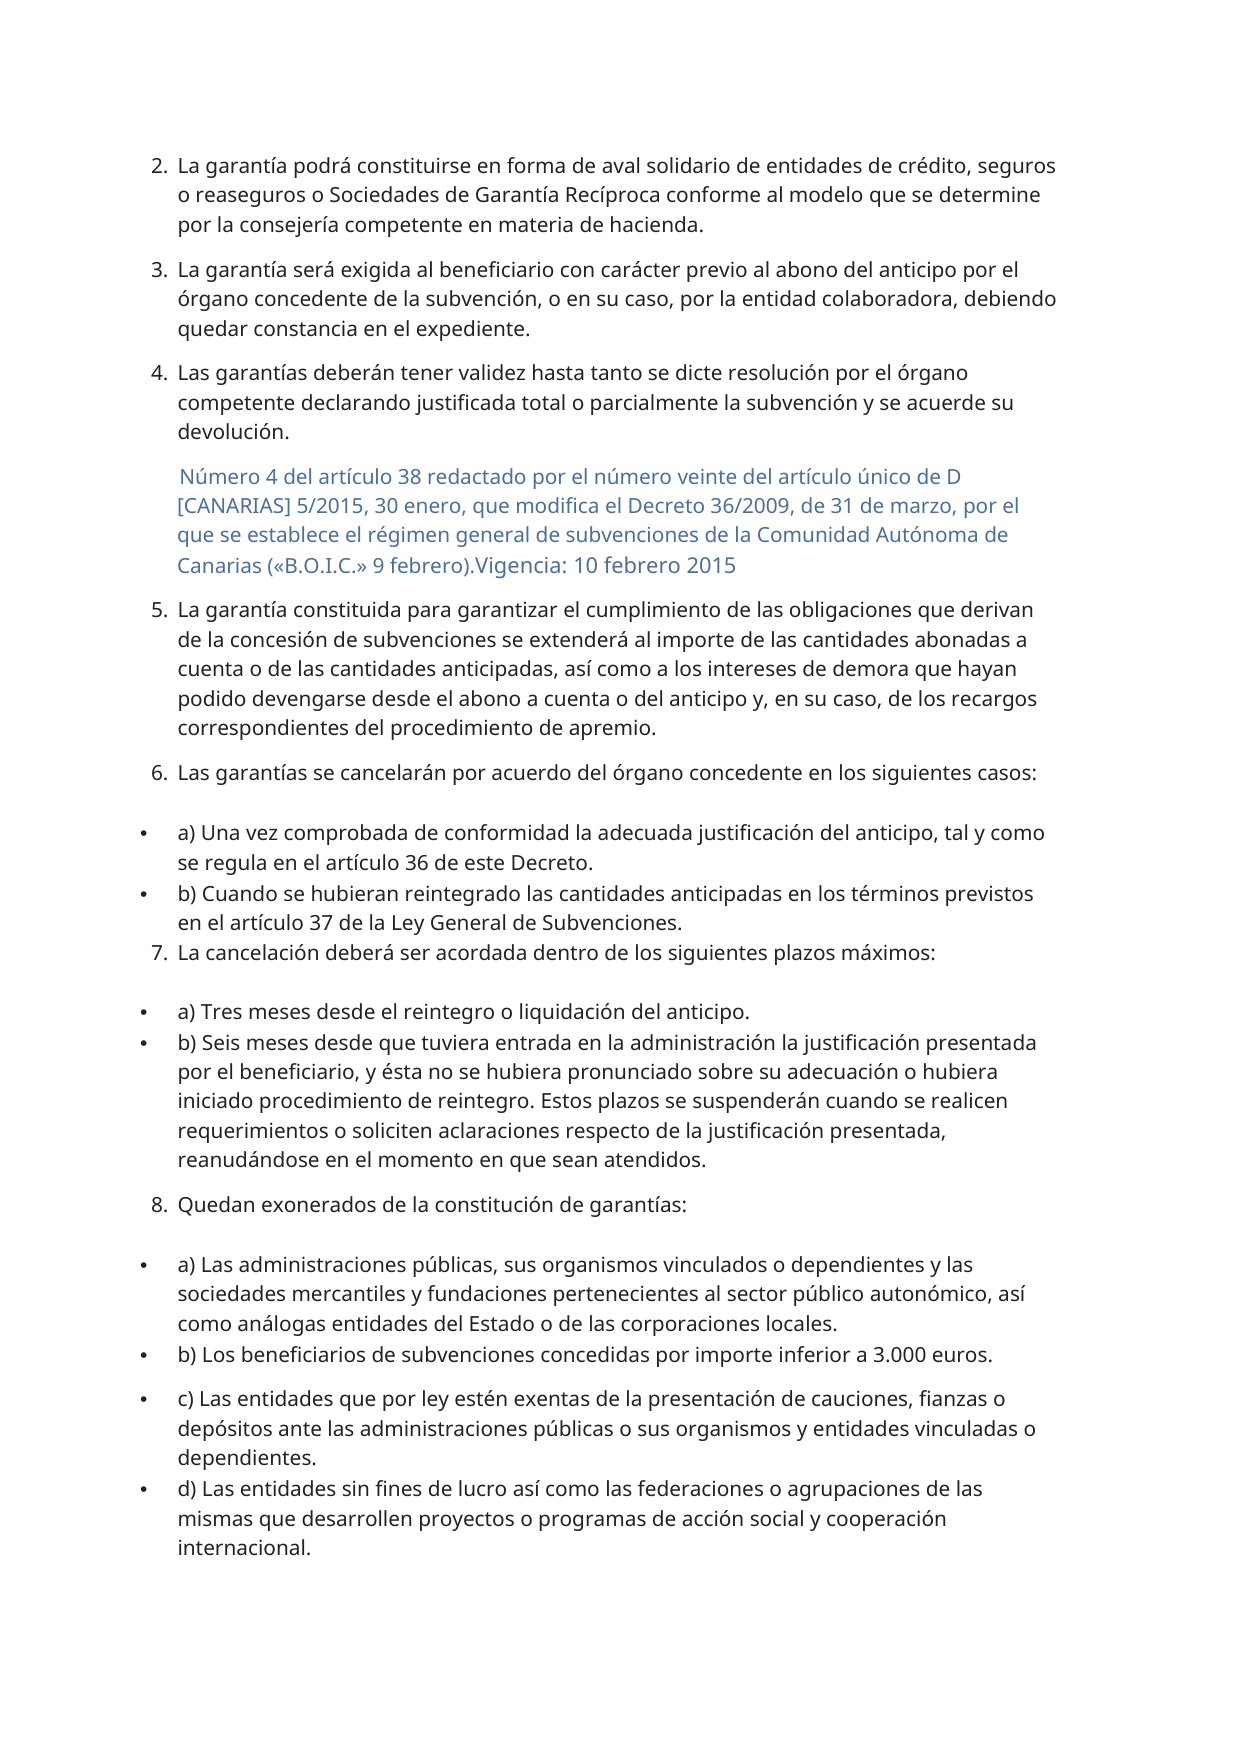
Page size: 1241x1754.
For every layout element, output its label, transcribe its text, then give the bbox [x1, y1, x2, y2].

text Número 4 del artículo 38 redactado por el número veinte del artículo único de D [CANARIAS] 5/2015, 30 enero, que modifica el Decreto 36/2009, de 31 de marzo, por el que se establece el régimen general de subvenciones de la Comunidad Autónoma de Canarias («B.O.I.C.» 9 febrero).Vigencia: 10 febrero 2015 [177, 462, 1063, 580]
list a) Una vez comprobada de conformidad la adecuada justificación del anticipo, tal y como se regula en el artículo 36 de este Decreto. [140, 818, 1062, 876]
list La cancelación deberá ser acordada dentro de los siguientes plazos máximos: [151, 938, 1062, 966]
list Las garantías se cancelarán por acuerdo del órgano concedente en los siguientes casos: [151, 758, 1062, 786]
list Las garantías deberán tener validez hasta tanto se dicte resolución por el órgano competente declarando justificada total o parcialmente la subvención y se acuerde su devolución. [151, 358, 1062, 446]
list a) Las administraciones públicas, sus organismos vinculados o dependientes y las sociedades mercantiles y fundaciones pertenecientes al sector público autonómico, así como análogas entidades del Estado o de las corporaciones locales. [140, 1250, 1062, 1337]
list b) Seis meses desde que tuviera entrada en la administración la justificación presentada por el beneficiario, y ésta no se hubiera pronunciado sobre su adecuación o hubiera iniciado procedimiento de reintegro. Estos plazos se suspenderán cuando se realicen requerimientos o soliciten aclaraciones respecto de la justificación presentada, reanudándose en el momento en que sean atendidos. [140, 1028, 1062, 1174]
list b) Los beneficiarios de subvenciones concedidas por importe inferior a 3.000 euros. [140, 1340, 1062, 1368]
list La garantía constituida para garantizar el cumplimiento de las obligaciones que derivan de la concesión de subvenciones se extenderá al importe de las cantidades abonadas a cuenta o de las cantidades anticipadas, así como a los intereses de demora que hayan podido devengarse desde el abono a cuenta o del anticipo y, en su caso, de los recargos correspondientes del procedimiento de apremio. [151, 595, 1062, 742]
list b) Cuando se hubieran reintegrado las cantidades anticipadas en los términos previstos en el artículo 37 de la Ley General de Subvenciones. [140, 879, 1062, 937]
list La garantía podrá constituirse en forma de aval solidario de entidades de crédito, seguros o reaseguros o Sociedades de Garantía Recíproca conforme al modelo que se determine por la consejería competente en materia de hacienda. [151, 151, 1062, 238]
list La garantía será exigida al beneficiario con carácter previo al abono del anticipo por el órgano concedente de la subvención, o en su caso, por la entidad colaboradora, debiendo quedar constancia en el expediente. [151, 255, 1062, 342]
list Quedan exonerados de la constitución de garantías: [151, 1190, 1062, 1219]
list a) Tres meses desde el reintegro o liquidación del anticipo. [140, 997, 1062, 1026]
list d) Las entidades sin fines de lucro así como las federaciones o agrupaciones de las mismas que desarrollen proyectos o programas de acción social y cooperación internacional. [140, 1474, 1062, 1562]
list c) Las entidades que por ley estén exentas de la presentación de cauciones, fianzas o depósitos ante las administraciones públicas o sus organismos y entidades vinculadas o dependientes. [140, 1384, 1062, 1472]
